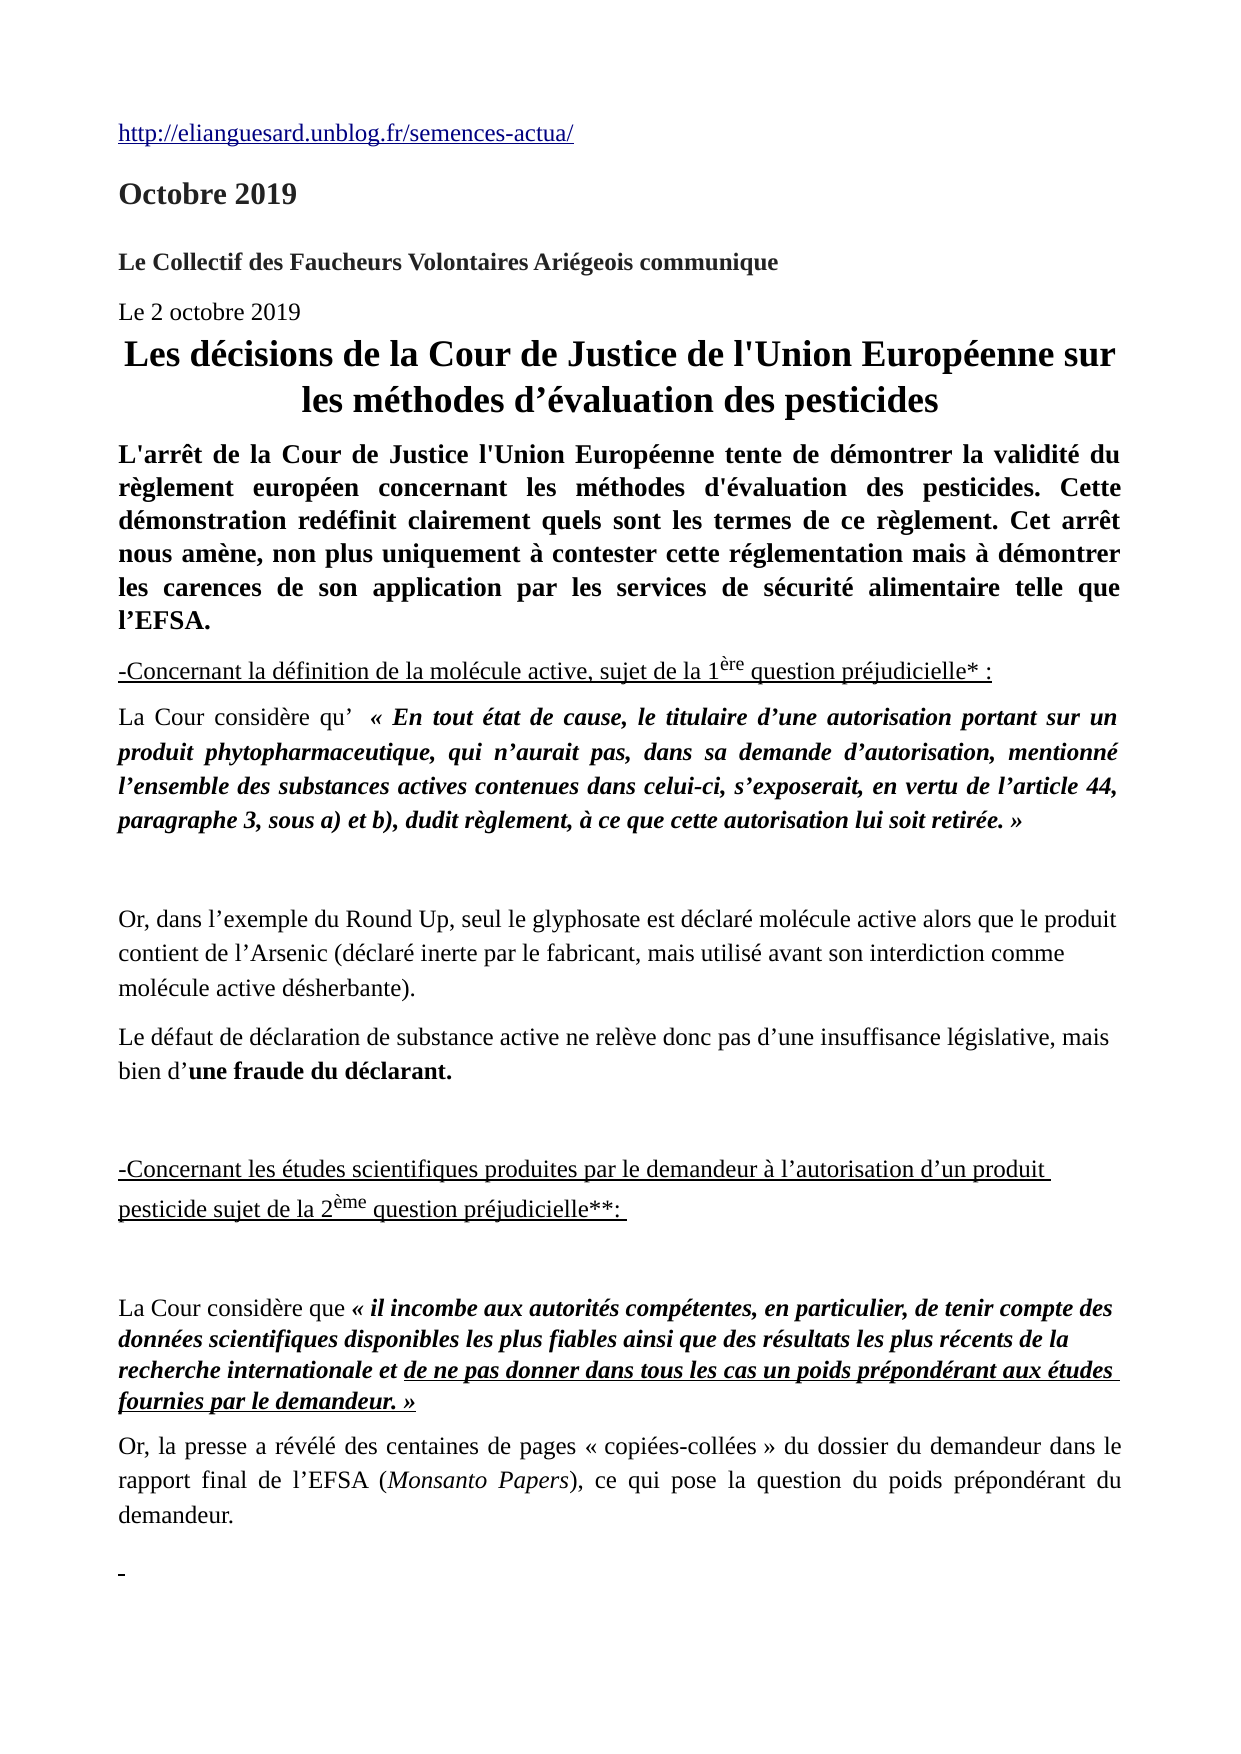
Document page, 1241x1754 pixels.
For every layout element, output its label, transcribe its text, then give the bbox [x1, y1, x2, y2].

text -Concernant les études scientifiques produites par le demandeur à l’autorisation d’un produit pesticide sujet de la 2ème question préjudicielle**: [118, 1154, 1122, 1223]
text -Concernant la définition de la molécule active, sujet de la 1ère question préjudicielle* : [118, 652, 1122, 685]
text Or, dans l’exemple du Round Up, seul le glyphosate est déclaré molécule active alors que le produit contient de l’Arsenic (déclaré inerte par le fabricant, mais utilisé avant son interdiction comme molécule active désherbante). [118, 904, 1122, 1001]
text http://elianguesard.unblog.fr/semences-actua/ [118, 118, 1122, 147]
text Le 2 octobre 2019 [118, 297, 1122, 325]
text Le Collectif des Faucheurs Volontaires Ariégeois communique [118, 247, 1122, 276]
text Or, la presse a révélé des centaines de pages « copiées-collées » du dossier du demandeur dans le rapport final de l’EFSA (Monsanto Papers), ce qui pose la question du poids prépondérant du demandeur. [118, 1431, 1122, 1529]
text Octobre 2019 [118, 176, 1122, 212]
text La Cour considère que « il incombe aux autorités compétentes, en particulier, de tenir compte des données scientifiques disponibles les plus fiables ainsi que des résultats les plus récents de la recherche internationale et de ne pas donner dans tous les cas un poids prépondérant aux études fournies par le demandeur. » [118, 1293, 1122, 1414]
text Le défaut de déclaration de substance active ne relève donc pas d’une insuffisance législative, mais bien d’une fraude du déclarant. [118, 1022, 1122, 1085]
text Les décisions de la Cour de Justice de l'Union Européenne sur les méthodes d’évaluation des pesticides [118, 331, 1122, 420]
text La Cour considère qu’ « En tout état de cause, le titulaire d’une autorisation portant sur un produit phytopharmaceutique, qui n’aurait pas, dans sa demande d’autorisation, mentionné l’ensemble des substances actives contenues dans celui-ci, s’exposerait, en vertu de l’article 44, paragraphe 3, sous a) et b), dudit règlement, à ce que cette autorisation lui soit retirée. » [118, 702, 1122, 834]
text L'arrêt de la Cour de Justice l'Union Européenne tente de démontrer la validité du règlement européen concernant les méthodes d'évaluation des pesticides. Cette démonstration redéfinit clairement quels sont les termes de ce règlement. Cet arrêt nous amène, non plus uniquement à contester cette réglementation mais à démontrer les carences de son application par les services de sécurité alimentaire telle que l’EFSA. [118, 438, 1122, 635]
